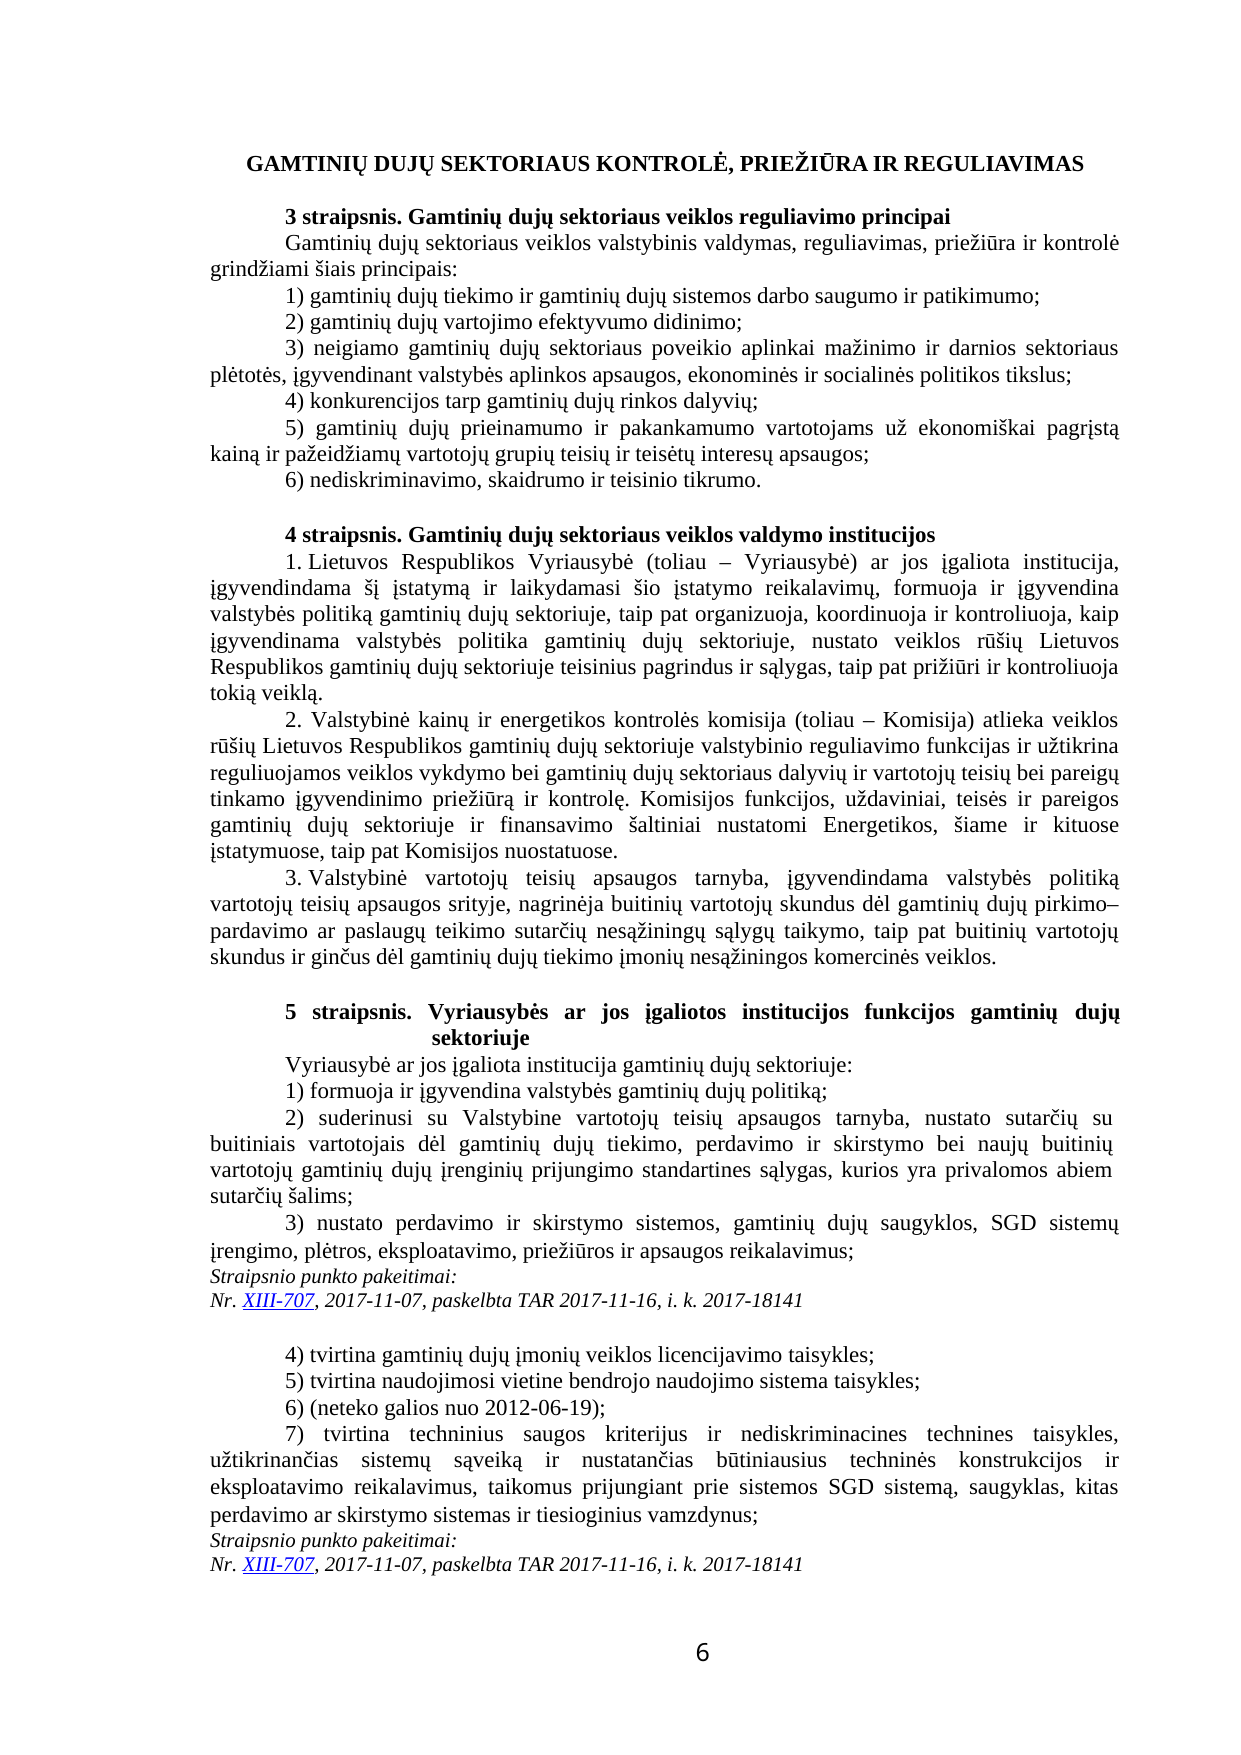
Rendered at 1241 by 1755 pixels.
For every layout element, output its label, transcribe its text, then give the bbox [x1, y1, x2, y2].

text 5) tvirtina naudojimosi vietine bendrojo naudojimo sistema taisykles; [210, 1367, 1114, 1394]
text 2) gamtinių dujų vartojimo efektyvumo didinimo; [210, 308, 1120, 334]
text Gamtinių dujų sektoriaus veiklos valstybinis valdymas, reguliavimas, priežiūra ir kontrolė grindžiami šiais principais: [210, 229, 1120, 282]
text GAMTINIŲ DUJŲ SEKTORIAUS KONTROLĖ, PRIEŽIŪRA IR REGULIAVIMAS [210, 150, 1120, 176]
text 2) suderinusi su Valstybine vartotojų teisių apsaugos tarnyba, nustato sutarčių su buitiniais vartotojais dėl gamtinių dujų tiekimo, perdavimo ir skirstymo bei naujų buitinių vartotojų gamtinių dujų įrenginių prijungimo standartines sąlygas, kurios yra privalomos abiem sutarčių šalims; [210, 1103, 1114, 1209]
text 3) nustato perdavimo ir skirstymo sistemos, gamtinių dujų saugyklos, SGD sistemų įrengimo, plėtros, eksploatavimo, priežiūros ir apsaugos reikalavimus; [210, 1209, 1120, 1264]
text Vyriausybė ar jos įgaliota institucija gamtinių dujų sektoriuje: [210, 1051, 1114, 1077]
text Straipsnio punkto pakeitimai: [210, 1264, 1120, 1288]
text 1. Lietuvos Respublikos Vyriausybė (toliau – Vyriausybė) ar jos įgaliota institucija, įgyvendindama šį įstatymą ir laikydamasi šio įstatymo reikalavimų, formuoja ir įgyvendina valstybės politiką gamtinių dujų sektoriuje, taip pat organizuoja, koordinuoja ir kontroliuoja, kaip įgyvendinama valstybės politika gamtinių dujų sektoriuje, nustato veiklos rūšių Lietuvos Respublikos gamtinių dujų sektoriuje teisinius pagrindus ir sąlygas, taip pat prižiūri ir kontroliuoja tokią veiklą. [210, 548, 1120, 706]
text 4) tvirtina gamtinių dujų įmonių veiklos licencijavimo taisykles; [210, 1341, 1114, 1367]
text 6) nediskriminavimo, skaidrumo ir teisinio tikrumo. [210, 466, 1120, 493]
text 4) konkurencijos tarp gamtinių dujų rinkos dalyvių; [210, 387, 1120, 413]
text 3. Valstybinė vartotojų teisių apsaugos tarnyba, įgyvendindama valstybės politiką vartotojų teisių apsaugos srityje, nagrinėja buitinių vartotojų skundus dėl gamtinių dujų pirkimo–pardavimo ar paslaugų teikimo sutarčių nesąžiningų sąlygų taikymo, taip pat buitinių vartotojų skundus ir ginčus dėl gamtinių dujų tiekimo įmonių nesąžiningos komercinės veiklos. [210, 864, 1120, 969]
text 1) formuoja ir įgyvendina valstybės gamtinių dujų politiką; [210, 1077, 1114, 1103]
text Nr. XIII-707, 2017-11-07, paskelbta TAR 2017-11-16, i. k. 2017-18141 [210, 1552, 1120, 1576]
text 2. Valstybinė kainų ir energetikos kontrolės komisija (toliau – Komisija) atlieka veiklos rūšių Lietuvos Respublikos gamtinių dujų sektoriuje valstybinio reguliavimo funkcijas ir užtikrina reguliuojamos veiklos vykdymo bei gamtinių dujų sektoriaus dalyvių ir vartotojų teisių bei pareigų tinkamo įgyvendinimo priežiūrą ir kontrolę. Komisijos funkcijos, uždaviniai, teisės ir pareigos gamtinių dujų sektoriuje ir finansavimo šaltiniai nustatomi Energetikos, šiame ir kituose įstatymuose, taip pat Komisijos nuostatuose. [210, 706, 1120, 864]
text 7) tvirtina techninius saugos kriterijus ir nediskriminacines technines taisykles, užtikrinančias sistemų sąveiką ir nustatančias būtiniausius techninės konstrukcijos ir eksploatavimo reikalavimus, taikomus prijungiant prie sistemos SGD sistemą, saugyklas, kitas perdavimo ar skirstymo sistemas ir tiesioginius vamzdynus; [210, 1420, 1120, 1528]
text Nr. XIII-707, 2017-11-07, paskelbta TAR 2017-11-16, i. k. 2017-18141 [210, 1288, 1120, 1312]
text 3 straipsnis. Gamtinių dujų sektoriaus veiklos reguliavimo principai [210, 203, 1120, 229]
text 6) (neteko galios nuo 2012-06-19); [210, 1394, 1114, 1420]
text 1) gamtinių dujų tiekimo ir gamtinių dujų sistemos darbo saugumo ir patikimumo; [210, 282, 1120, 308]
text 4 straipsnis. Gamtinių dujų sektoriaus veiklos valdymo institucijos [210, 521, 1120, 548]
text 5 straipsnis. Vyriausybės ar jos įgaliotos institucijos funkcijos gamtinių dujų sektoriuje [285, 998, 1120, 1051]
text 3) neigiamo gamtinių dujų sektoriaus poveikio aplinkai mažinimo ir darnios sektoriaus plėtotės, įgyvendinant valstybės aplinkos apsaugos, ekonominės ir socialinės politikos tikslus; [210, 334, 1120, 387]
text 5) gamtinių dujų prieinamumo ir pakankamumo vartotojams už ekonomiškai pagrįstą kainą ir pažeidžiamų vartotojų grupių teisių ir teisėtų interesų apsaugos; [210, 413, 1120, 466]
text Straipsnio punkto pakeitimai: [210, 1528, 1120, 1552]
